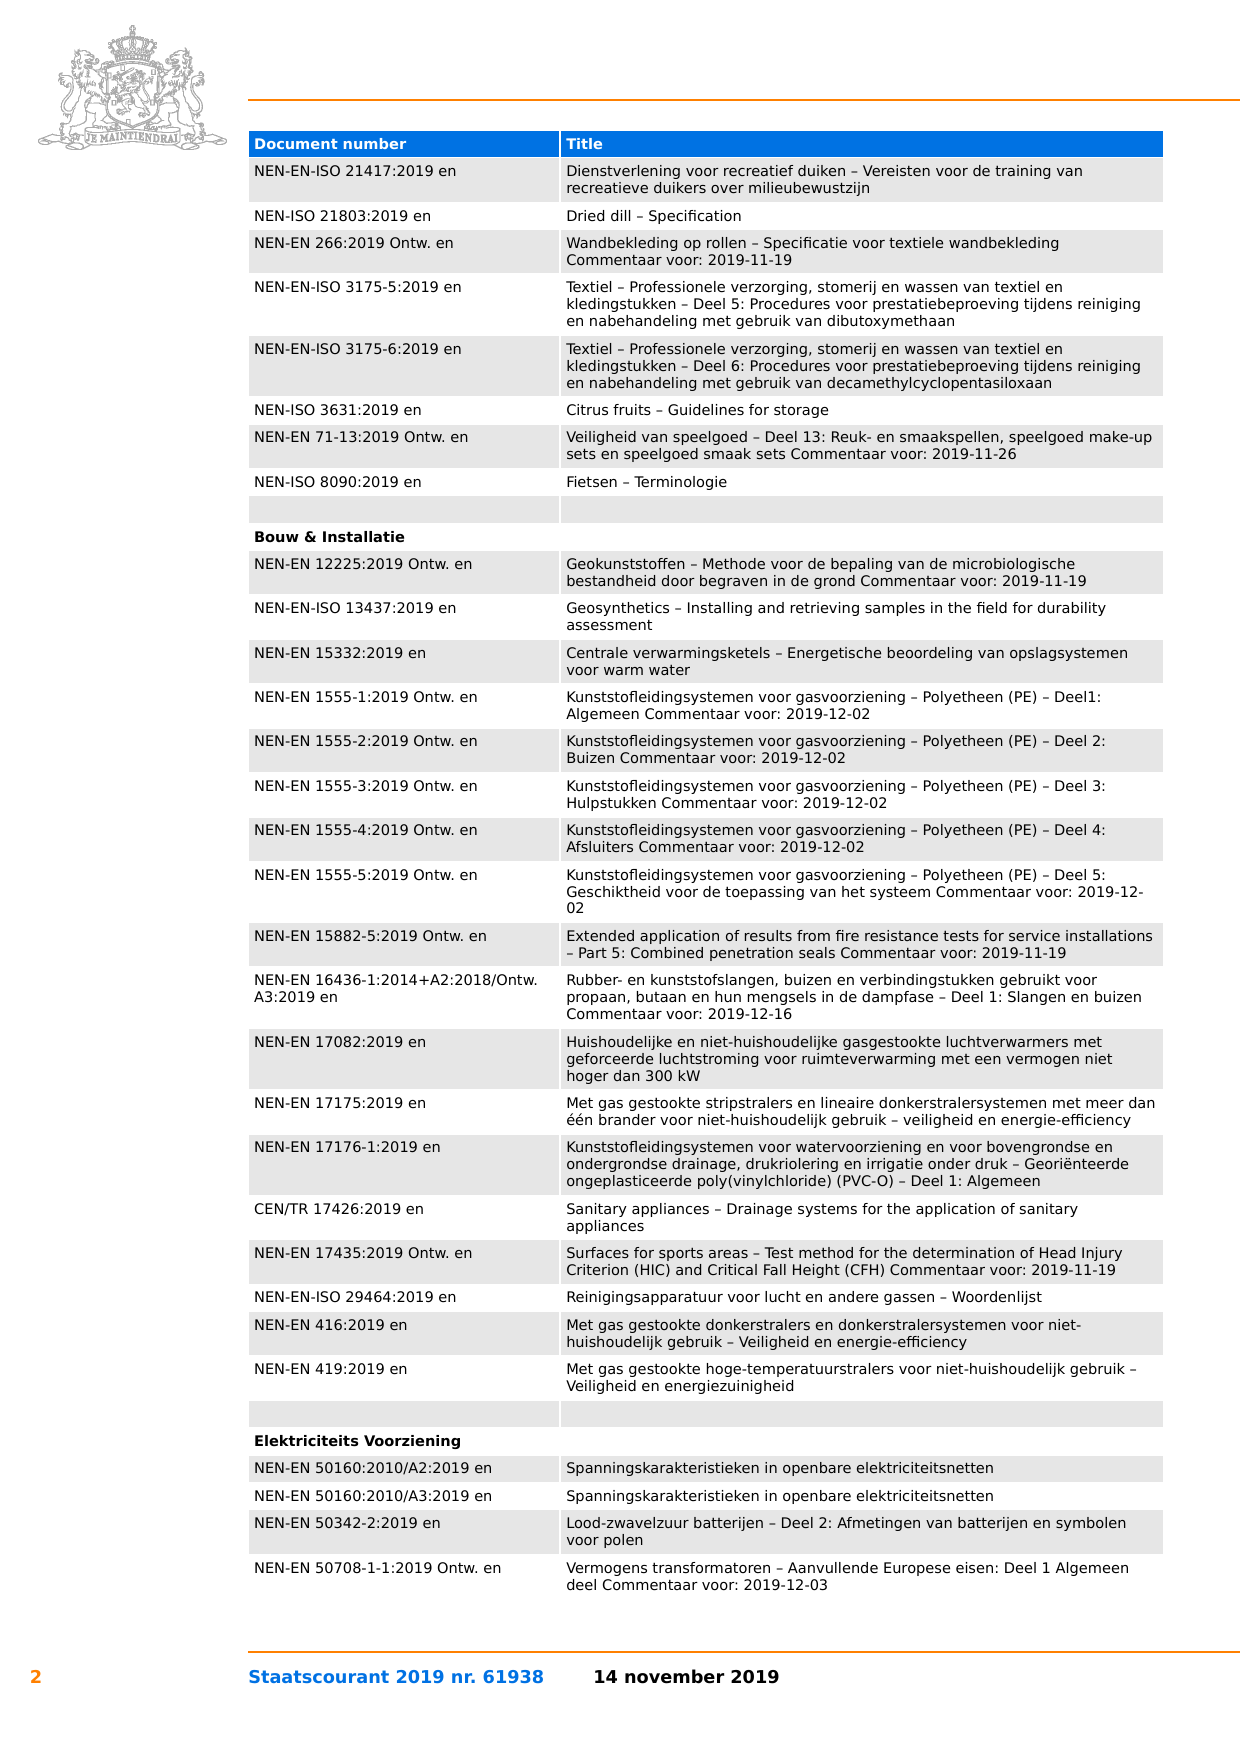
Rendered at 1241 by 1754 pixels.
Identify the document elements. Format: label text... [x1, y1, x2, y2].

table_cell Dried dill – Specification [561, 203, 1163, 229]
table_cell NEN-EN 416:2019 en [249, 1312, 559, 1355]
table_cell NEN-EN 15882-5:2019 Ontw. en [249, 923, 559, 966]
table_cell Citrus fruits – Guidelines for storage [561, 397, 1163, 423]
table_cell Textiel – Professionele verzorging, stomerij en wassen van textiel en kledingstukken – Deel 6: Procedures voor prestatiebeproeving tijdens reiniging en nabehandeling met gebruik van decamethylcyclopentasiloxaan [561, 336, 1163, 396]
table_cell NEN-EN 50708-1-1:2019 Ontw. en [249, 1555, 559, 1598]
table_cell Geosynthetics – Installing and retrieving samples in the field for durability assessment [561, 596, 1163, 639]
table_cell NEN-EN 1555-1:2019 Ontw. en [249, 684, 559, 728]
table_cell NEN-EN 71-13:2019 Ontw. en [249, 425, 559, 468]
table_header Document number [249, 131, 559, 157]
table_cell NEN-EN 17175:2019 en [249, 1090, 559, 1133]
table_cell Kunststofleidingsystemen voor watervoorziening en voor bovengrondse en ondergrondse drainage, drukriolering en irrigatie onder druk – Georiënteerde ongeplasticeerde poly(vinylchloride) (PVC-O) – Deel 1: Algemeen [561, 1135, 1163, 1195]
table_cell NEN-EN 12225:2019 Ontw. en [249, 551, 559, 594]
table_cell NEN-EN 17435:2019 Ontw. en [249, 1240, 559, 1284]
table_cell Kunststofleidingsystemen voor gasvoorziening – Polyetheen (PE) – Deel 5: Geschiktheid voor de toepassing van het systeem Commentaar voor: 2019-12-02 [561, 862, 1163, 922]
table_cell [561, 524, 1163, 550]
table_cell NEN-EN 17082:2019 en [249, 1029, 559, 1089]
table_cell Surfaces for sports areas – Test method for the determination of Head Injury Criterion (HIC) and Critical Fall Height (CFH) Commentaar voor: 2019-11-19 [561, 1240, 1163, 1284]
table_cell NEN-EN 16436-1:2014+A2:2018/Ontw. A3:2019 en [249, 968, 559, 1028]
table_cell NEN-EN 266:2019 Ontw. en [249, 230, 559, 273]
table_cell [561, 1401, 1163, 1427]
table_cell Kunststofleidingsystemen voor gasvoorziening – Polyetheen (PE) – Deel1: Algemeen Commentaar voor: 2019-12-02 [561, 684, 1163, 728]
table_cell NEN-EN 50160:2010/A2:2019 en [249, 1456, 559, 1482]
table_cell Geokunststoffen – Methode voor de bepaling van de microbiologische bestandheid door begraven in de grond Commentaar voor: 2019-11-19 [561, 551, 1163, 594]
table_cell NEN-EN 15332:2019 en [249, 640, 559, 683]
table_cell Centrale verwarmingsketels – Energetische beoordeling van opslagsystemen voor warm water [561, 640, 1163, 683]
table_cell NEN-EN-ISO 3175-6:2019 en [249, 336, 559, 396]
table_cell Rubber- en kunststofslangen, buizen en verbindingstukken gebruikt voor propaan, butaan en hun mengsels in de dampfase – Deel 1: Slangen en buizen Commentaar voor: 2019-12-16 [561, 968, 1163, 1028]
table_cell [561, 496, 1163, 523]
table_cell NEN-EN 1555-3:2019 Ontw. en [249, 773, 559, 816]
table_cell Kunststofleidingsystemen voor gasvoorziening – Polyetheen (PE) – Deel 4: Afsluiters Commentaar voor: 2019-12-02 [561, 818, 1163, 861]
table_cell Dienstverlening voor recreatief duiken – Vereisten voor de training van recreatieve duikers over milieubewustzijn [561, 158, 1163, 202]
table_cell [249, 496, 559, 523]
table_cell NEN-EN 50342-2:2019 en [249, 1510, 559, 1554]
table_cell Met gas gestookte donkerstralers en donkerstralersystemen voor niet-huishoudelijk gebruik – Veiligheid en energie-efficiency [561, 1312, 1163, 1355]
table_cell Lood-zwavelzuur batterijen – Deel 2: Afmetingen van batterijen en symbolen voor polen [561, 1510, 1163, 1554]
table_cell NEN-EN 1555-2:2019 Ontw. en [249, 729, 559, 772]
table_cell NEN-ISO 8090:2019 en [249, 469, 559, 495]
table_cell NEN-EN-ISO 21417:2019 en [249, 158, 559, 202]
table_header Title [561, 131, 1163, 157]
table_cell NEN-EN-ISO 29464:2019 en [249, 1285, 559, 1311]
table_cell NEN-EN-ISO 13437:2019 en [249, 596, 559, 639]
picture [38, 25, 227, 150]
table_cell Reinigingsapparatuur voor lucht en andere gassen – Woordenlijst [561, 1285, 1163, 1311]
table_cell NEN-EN-ISO 3175-5:2019 en [249, 275, 559, 335]
table_cell Spanningskarakteristieken in openbare elektriciteitsnetten [561, 1456, 1163, 1482]
table_cell Fietsen – Terminologie [561, 469, 1163, 495]
table_cell NEN-EN 1555-5:2019 Ontw. en [249, 862, 559, 922]
table_cell Bouw & Installatie [249, 524, 559, 550]
table_cell Wandbekleding op rollen – Specificatie voor textiele wandbekleding Commentaar voor: 2019-11-19 [561, 230, 1163, 273]
table_cell NEN-EN 17176-1:2019 en [249, 1135, 559, 1195]
table_cell Textiel – Professionele verzorging, stomerij en wassen van textiel en kledingstukken – Deel 5: Procedures voor prestatiebeproeving tijdens reiniging en nabehandeling met gebruik van dibutoxymethaan [561, 275, 1163, 335]
table_cell Extended application of results from fire resistance tests for service installations – Part 5: Combined penetration seals Commentaar voor: 2019-11-19 [561, 923, 1163, 966]
table_cell CEN/TR 17426:2019 en [249, 1196, 559, 1239]
table_cell Huishoudelijke en niet-huishoudelijke gasgestookte luchtverwarmers met geforceerde luchtstroming voor ruimteverwarming met een vermogen niet hoger dan 300 kW [561, 1029, 1163, 1089]
table_cell NEN-EN 1555-4:2019 Ontw. en [249, 818, 559, 861]
table_cell NEN-ISO 3631:2019 en [249, 397, 559, 423]
table_cell NEN-EN 50160:2010/A3:2019 en [249, 1483, 559, 1509]
table_cell Met gas gestookte hoge-temperatuurstralers voor niet-huishoudelijk gebruik – Veiligheid en energiezuinigheid [561, 1356, 1163, 1400]
table_cell Met gas gestookte stripstralers en lineaire donkerstralersystemen met meer dan één brander voor niet-huishoudelijk gebruik – veiligheid en energie-efficiency [561, 1090, 1163, 1133]
table_cell Kunststofleidingsystemen voor gasvoorziening – Polyetheen (PE) – Deel 3: Hulpstukken Commentaar voor: 2019-12-02 [561, 773, 1163, 816]
table_cell Kunststofleidingsystemen voor gasvoorziening – Polyetheen (PE) – Deel 2: Buizen Commentaar voor: 2019-12-02 [561, 729, 1163, 772]
table_cell Sanitary appliances – Drainage systems for the application of sanitary appliances [561, 1196, 1163, 1239]
table_cell [561, 1428, 1163, 1454]
table_cell Veiligheid van speelgoed – Deel 13: Reuk- en smaakspellen, speelgoed make-up sets en speelgoed smaak sets Commentaar voor: 2019-11-26 [561, 425, 1163, 468]
table_cell Elektriciteits Voorziening [249, 1428, 559, 1454]
table_cell NEN-EN 419:2019 en [249, 1356, 559, 1400]
table_cell [249, 1401, 559, 1427]
table_cell NEN-ISO 21803:2019 en [249, 203, 559, 229]
table_cell Vermogens transformatoren – Aanvullende Europese eisen: Deel 1 Algemeen deel Commentaar voor: 2019-12-03 [561, 1555, 1163, 1598]
table_cell Spanningskarakteristieken in openbare elektriciteitsnetten [561, 1483, 1163, 1509]
